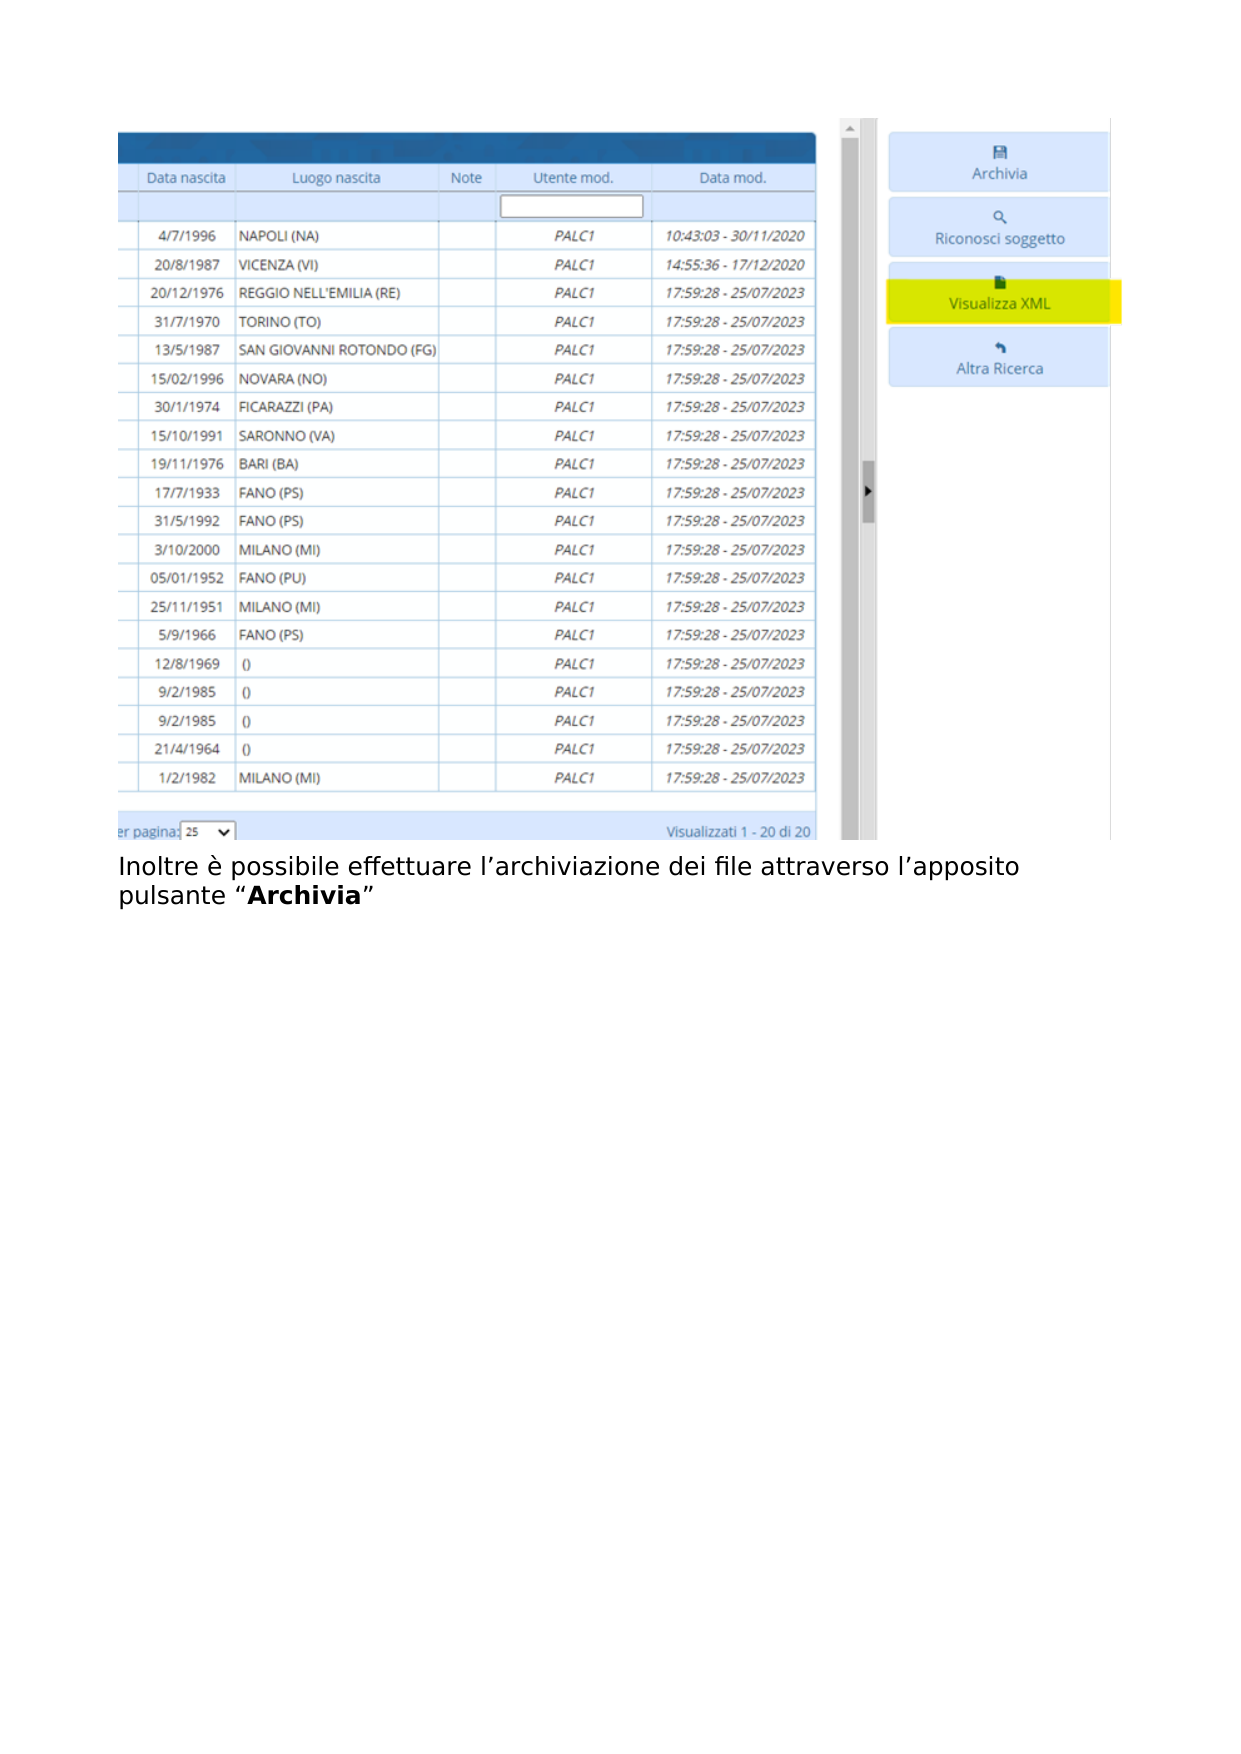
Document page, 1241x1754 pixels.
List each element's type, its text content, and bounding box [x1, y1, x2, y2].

text Inoltre è possibile effettuare l’archiviazione dei file attraverso l’apposito pulsante “Archivia” [118, 852, 1122, 910]
picture [118, 118, 1123, 840]
